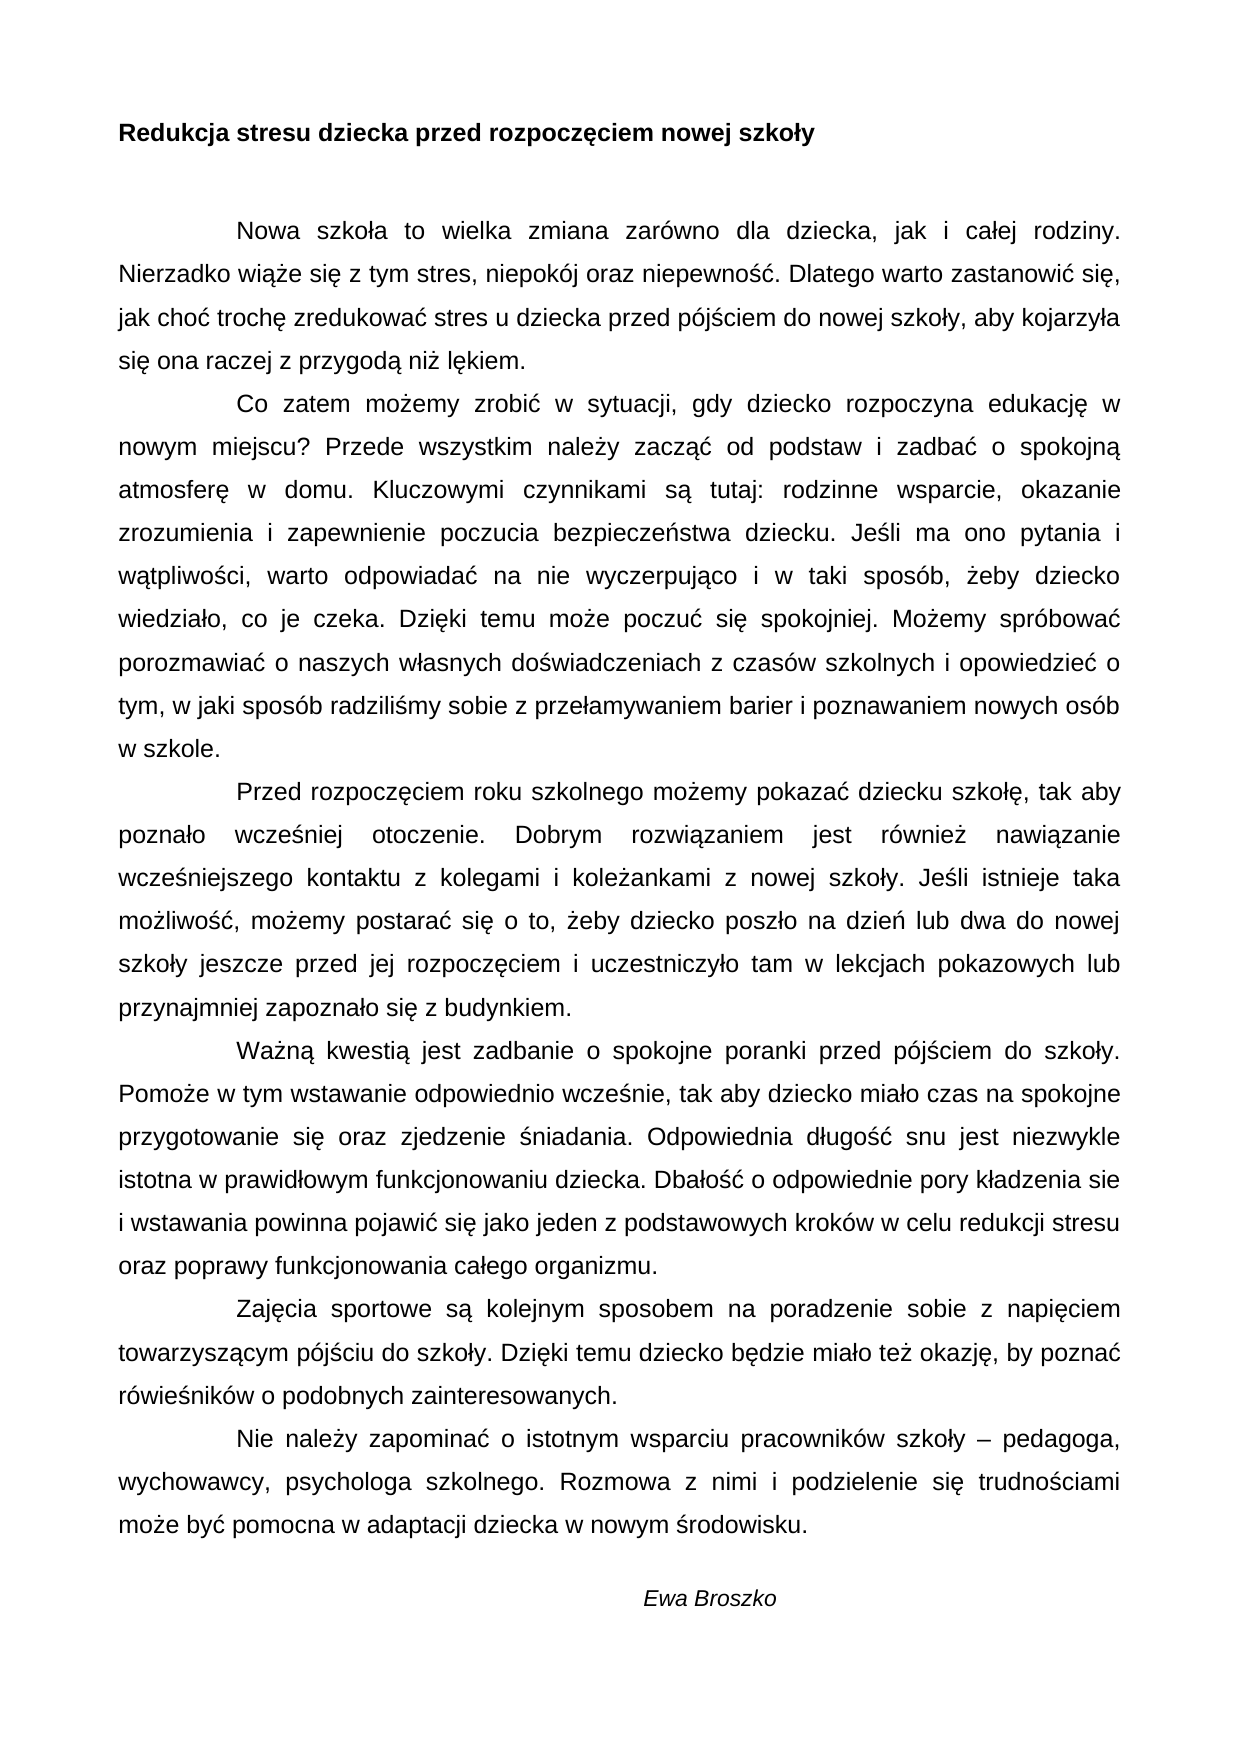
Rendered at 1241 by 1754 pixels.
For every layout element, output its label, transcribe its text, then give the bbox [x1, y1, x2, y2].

text Nie należy zapominać o istotnym wsparciu pracowników szkoły – pedagoga, wychowawcy, psychologa szkolnego. Rozmowa z nimi i podzielenie się trudnościami może być pomocna w adaptacji dziecka w nowym środowisku. [118, 1424, 1122, 1539]
text Nowa szkoła to wielka zmiana zarówno dla dziecka, jak i całej rodziny. Nierzadko wiąże się z tym stres, niepokój oraz niepewność. Dlatego warto zastanowić się, jak choć trochę zredukować stres u dziecka przed pójściem do nowej szkoły, aby kojarzyła się ona raczej z przygodą niż lękiem. [118, 216, 1122, 374]
text Co zatem możemy zrobić w sytuacji, gdy dziecko rozpoczyna edukację w nowym miejscu? Przede wszystkim należy zacząć od podstaw i zadbać o spokojną atmosferę w domu. Kluczowymi czynnikami są tutaj: rodzinne wsparcie, okazanie zrozumienia i zapewnienie poczucia bezpieczeństwa dziecku. Jeśli ma ono pytania i wątpliwości, warto odpowiadać na nie wyczerpująco i w taki sposób, żeby dziecko wiedziało, co je czeka. Dzięki temu może poczuć się spokojniej. Możemy spróbować porozmawiać o naszych własnych doświadczeniach z czasów szkolnych i opowiedzieć o tym, w jaki sposób radziliśmy sobie z przełamywaniem barier i poznawaniem nowych osób w szkole. [118, 389, 1122, 763]
text Redukcja stresu dziecka przed rozpoczęciem nowej szkoły [118, 118, 1122, 147]
text Przed rozpoczęciem roku szkolnego możemy pokazać dziecku szkołę, tak aby poznało wcześniej otoczenie. Dobrym rozwiązaniem jest również nawiązanie wcześniejszego kontaktu z kolegami i koleżankami z nowej szkoły. Jeśli istnieje taka możliwość, możemy postarać się o to, żeby dziecko poszło na dzień lub dwa do nowej szkoły jeszcze przed jej rozpoczęciem i uczestniczyło tam w lekcjach pokazowych lub przynajmniej zapoznało się z budynkiem. [118, 777, 1122, 1021]
text Zajęcia sportowe są kolejnym sposobem na poradzenie sobie z napięciem towarzyszącym pójściu do szkoły. Dzięki temu dziecko będzie miało też okazję, by poznać rówieśników o podobnych zainteresowanych. [118, 1294, 1122, 1409]
text Ewa Broszko [643, 1585, 1122, 1612]
text Ważną kwestią jest zadbanie o spokojne poranki przed pójściem do szkoły. Pomoże w tym wstawanie odpowiednio wcześnie, tak aby dziecko miało czas na spokojne przygotowanie się oraz zjedzenie śniadania. Odpowiednia długość snu jest niezwykle istotna w prawidłowym funkcjonowaniu dziecka. Dbałość o odpowiednie pory kładzenia sie i wstawania powinna pojawić się jako jeden z podstawowych kroków w celu redukcji stresu oraz poprawy funkcjonowania całego organizmu. [118, 1036, 1122, 1280]
